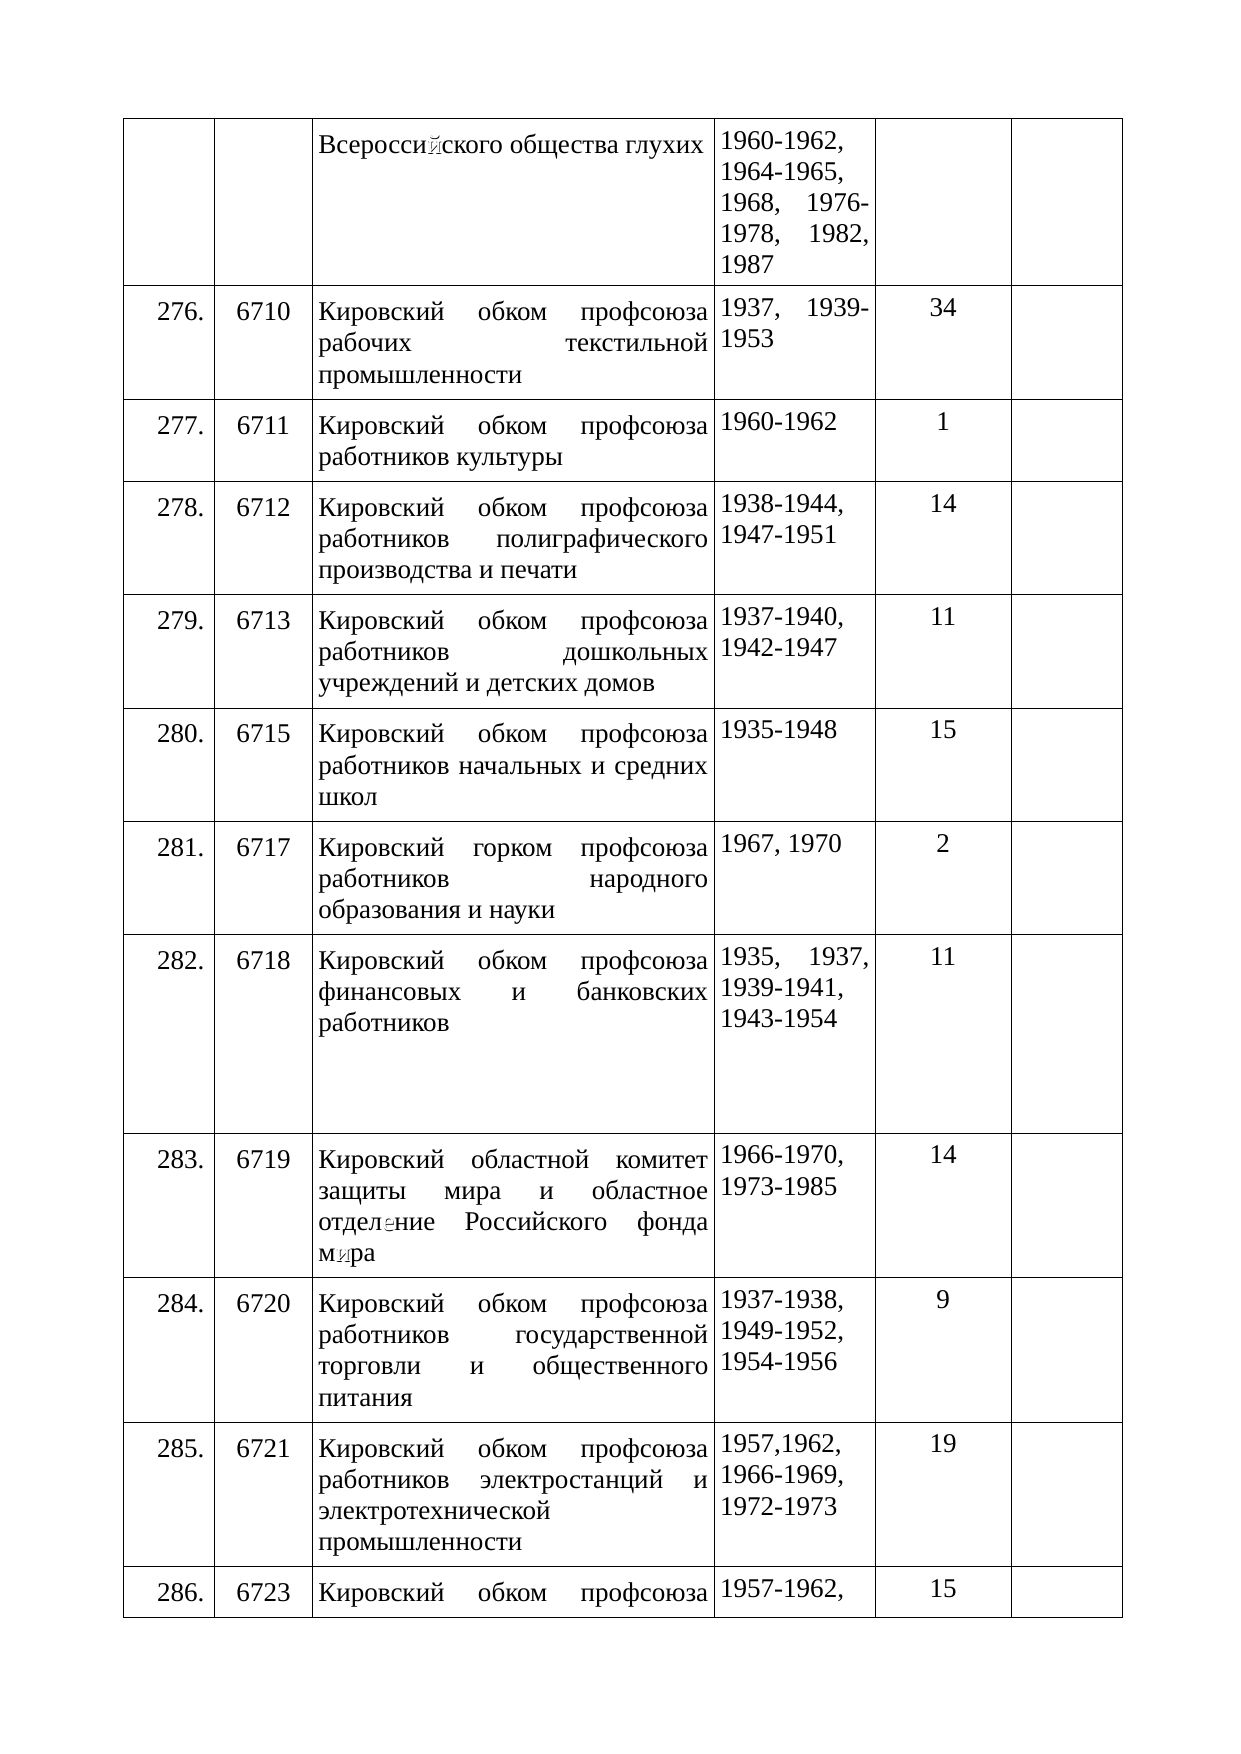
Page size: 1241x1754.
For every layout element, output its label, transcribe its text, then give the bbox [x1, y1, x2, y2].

table_cell 1937-1940, 1942-1947 [715, 595, 875, 708]
table_cell [1012, 1278, 1122, 1422]
table_cell 1966-1970, 1973-1985 [715, 1134, 875, 1277]
table_cell [124, 1278, 214, 1422]
table_cell 1938-1944, 1947-1951 [715, 482, 875, 594]
table_cell [1012, 595, 1122, 708]
table_cell Кировский обком профсоюза работников полиграфического производства и печати [313, 482, 714, 594]
table_cell Кировский горком профсоюза работников народного образования и науки [313, 822, 714, 934]
table_cell [1012, 119, 1122, 285]
table_cell [1012, 1567, 1122, 1617]
table_cell 1967, 1970 [715, 822, 875, 934]
table_cell Кировский обком профсоюза работников дошкольных учреждений и детских домов [313, 595, 714, 708]
table_cell [1012, 1134, 1122, 1277]
table_cell 15 [876, 709, 1011, 821]
table_cell 6713 [215, 595, 312, 708]
table_cell 34 [876, 286, 1011, 399]
table_cell Кировское областное правление Всероссийского общества глухих [313, 119, 714, 285]
table_cell 6720 [215, 1278, 312, 1422]
table_cell 6715 [215, 709, 312, 821]
table_cell Кировский обком профсоюза работников культуры [313, 400, 714, 481]
table_cell Кировский обком профсоюза [313, 1567, 714, 1617]
table_cell 19 [876, 1423, 1011, 1566]
table_cell [1012, 935, 1122, 1133]
table_cell 6719 [215, 1134, 312, 1277]
table_cell 1937-1938, 1949-1952, 1954-1956 [715, 1278, 875, 1422]
table_cell [124, 595, 214, 708]
table_cell Кировский обком профсоюза рабочих текстильной промышленности [313, 286, 714, 399]
table_cell Кировский обком профсоюза работников государственной торговли и общественного питания [313, 1278, 714, 1422]
table_cell [1012, 400, 1122, 481]
table_cell [876, 119, 1011, 285]
table_cell [124, 935, 214, 1133]
table_cell [124, 1423, 214, 1566]
table_cell [215, 119, 312, 285]
table_cell Кировский обком профсоюза работников начальных и средних школ [313, 709, 714, 821]
table_cell [124, 822, 214, 934]
table_cell 6712 [215, 482, 312, 594]
table_cell 11 [876, 935, 1011, 1133]
table_cell [124, 119, 214, 285]
table_cell 1935-1948 [715, 709, 875, 821]
table_cell [1012, 822, 1122, 934]
table_cell [124, 1567, 214, 1617]
table_cell [1012, 709, 1122, 821]
table_cell 1935, 1937, 1939-1941, 1943-1954 [715, 935, 875, 1133]
table_cell Кировский обком профсоюза работников электростанций и электротехнической промышленности [313, 1423, 714, 1566]
table_cell 6721 [215, 1423, 312, 1566]
table_cell 2 [876, 822, 1011, 934]
table_cell 6723 [215, 1567, 312, 1617]
table_cell 6711 [215, 400, 312, 481]
table_cell 1937, 1939-1953 [715, 286, 875, 399]
table_cell 1960-1962, 1964-1965, 1968, 1976-1978, 1982, 1987 [715, 119, 875, 285]
table_cell 14 [876, 1134, 1011, 1277]
table_cell Кировский областной комитет защиты мира и областное отделение Российского фонда мира [313, 1134, 714, 1277]
table_cell [1012, 1423, 1122, 1566]
table_cell Кировский обком профсоюза финансовых и банковских работников [313, 935, 714, 1133]
table_cell 6717 [215, 822, 312, 934]
table_cell 1957-1962, [715, 1567, 875, 1617]
table_cell 6710 [215, 286, 312, 399]
table_cell 1957,1962, 1966-1969, 1972-1973 [715, 1423, 875, 1566]
table_cell [124, 709, 214, 821]
table_cell [124, 400, 214, 481]
table_cell 1960-1962 [715, 400, 875, 481]
table_cell 14 [876, 482, 1011, 594]
table_cell [124, 1134, 214, 1277]
table_cell 1 [876, 400, 1011, 481]
table_cell 9 [876, 1278, 1011, 1422]
table_cell [124, 482, 214, 594]
table_cell [1012, 286, 1122, 399]
table_cell [1012, 482, 1122, 594]
table_cell 6718 [215, 935, 312, 1133]
table_cell 15 [876, 1567, 1011, 1617]
table_cell 11 [876, 595, 1011, 708]
table_cell [124, 286, 214, 399]
